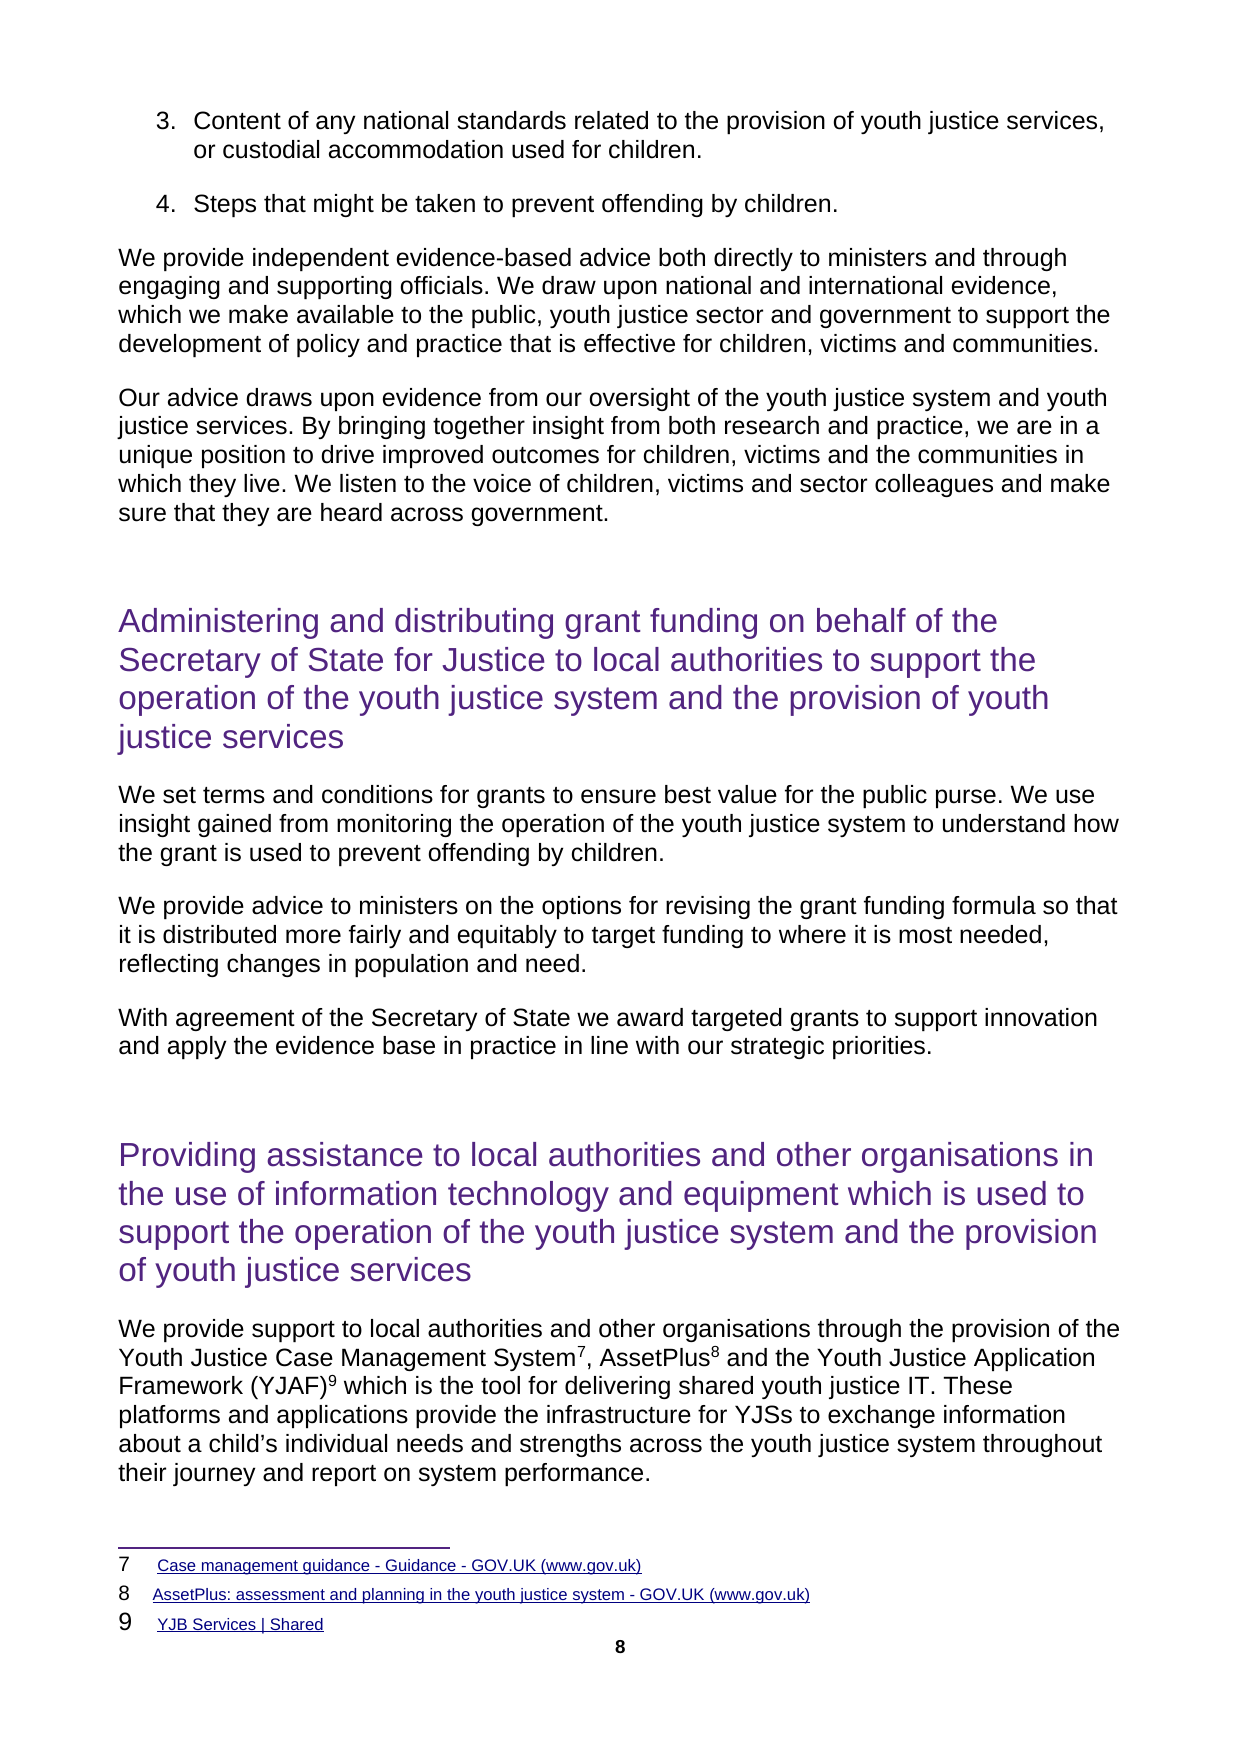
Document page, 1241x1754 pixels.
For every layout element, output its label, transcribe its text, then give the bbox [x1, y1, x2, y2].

text Our advice draws upon evidence from our oversight of the youth justice system and youth justice services. By bringing together insight from both research and practice, we are in a unique position to drive improved outcomes for children, victims and the communities in which they live. We listen to the voice of children, victims and sector colleagues and make sure that they are heard across government. [118, 383, 1122, 526]
text AssetPlus: assessment and planning in the youth justice system - GOV.UK (www.gov.uk) [118, 1577, 1122, 1607]
text We provide independent evidence-based advice both directly to ministers and through engaging and supporting officials. We draw upon national and international evidence, which we make available to the public, youth justice sector and government to support the development of policy and practice that is effective for children, victims and communities. [118, 243, 1122, 358]
text Case management guidance - Guidance - GOV.UK (www.gov.uk) [118, 1548, 1122, 1577]
text We provide support to local authorities and other organisations through the provision of the Youth Justice Case Management System, AssetPlus and the Youth Justice Application Framework (YJAF) which is the tool for delivering shared youth justice IT. These platforms and applications provide the infrastructure for YJSs to exchange information about a child’s individual needs and strengths across the youth justice system throughout their journey and report on system performance. [118, 1314, 1122, 1486]
list Content of any national standards related to the provision of youth justice services, or custodial accommodation used for children. [156, 106, 1122, 164]
text With agreement of the Secretary of State we award targeted grants to support innovation and apply the evidence base in practice in line with our strategic priorities. [118, 1003, 1122, 1060]
text YJB Services | Shared [118, 1607, 1122, 1636]
subtitle Administering and distributing grant funding on behalf of the Secretary of State for Justice to local authorities to support the operation of the youth justice system and the provision of youth justice services [118, 601, 1122, 755]
text We provide advice to ministers on the options for revising the grant funding formula so that it is distributed more fairly and equitably to target funding to where it is most needed, reflecting changes in population and need. [118, 891, 1122, 978]
list Steps that might be taken to prevent offending by children. [156, 189, 1122, 218]
text We set terms and conditions for grants to ensure best value for the public purse. We use insight gained from monitoring the operation of the youth justice system to understand how the grant is used to prevent offending by children. [118, 780, 1122, 866]
subtitle Providing assistance to local authorities and other organisations in the use of information technology and equipment which is used to support the operation of the youth justice system and the provision of youth justice services [118, 1135, 1122, 1289]
